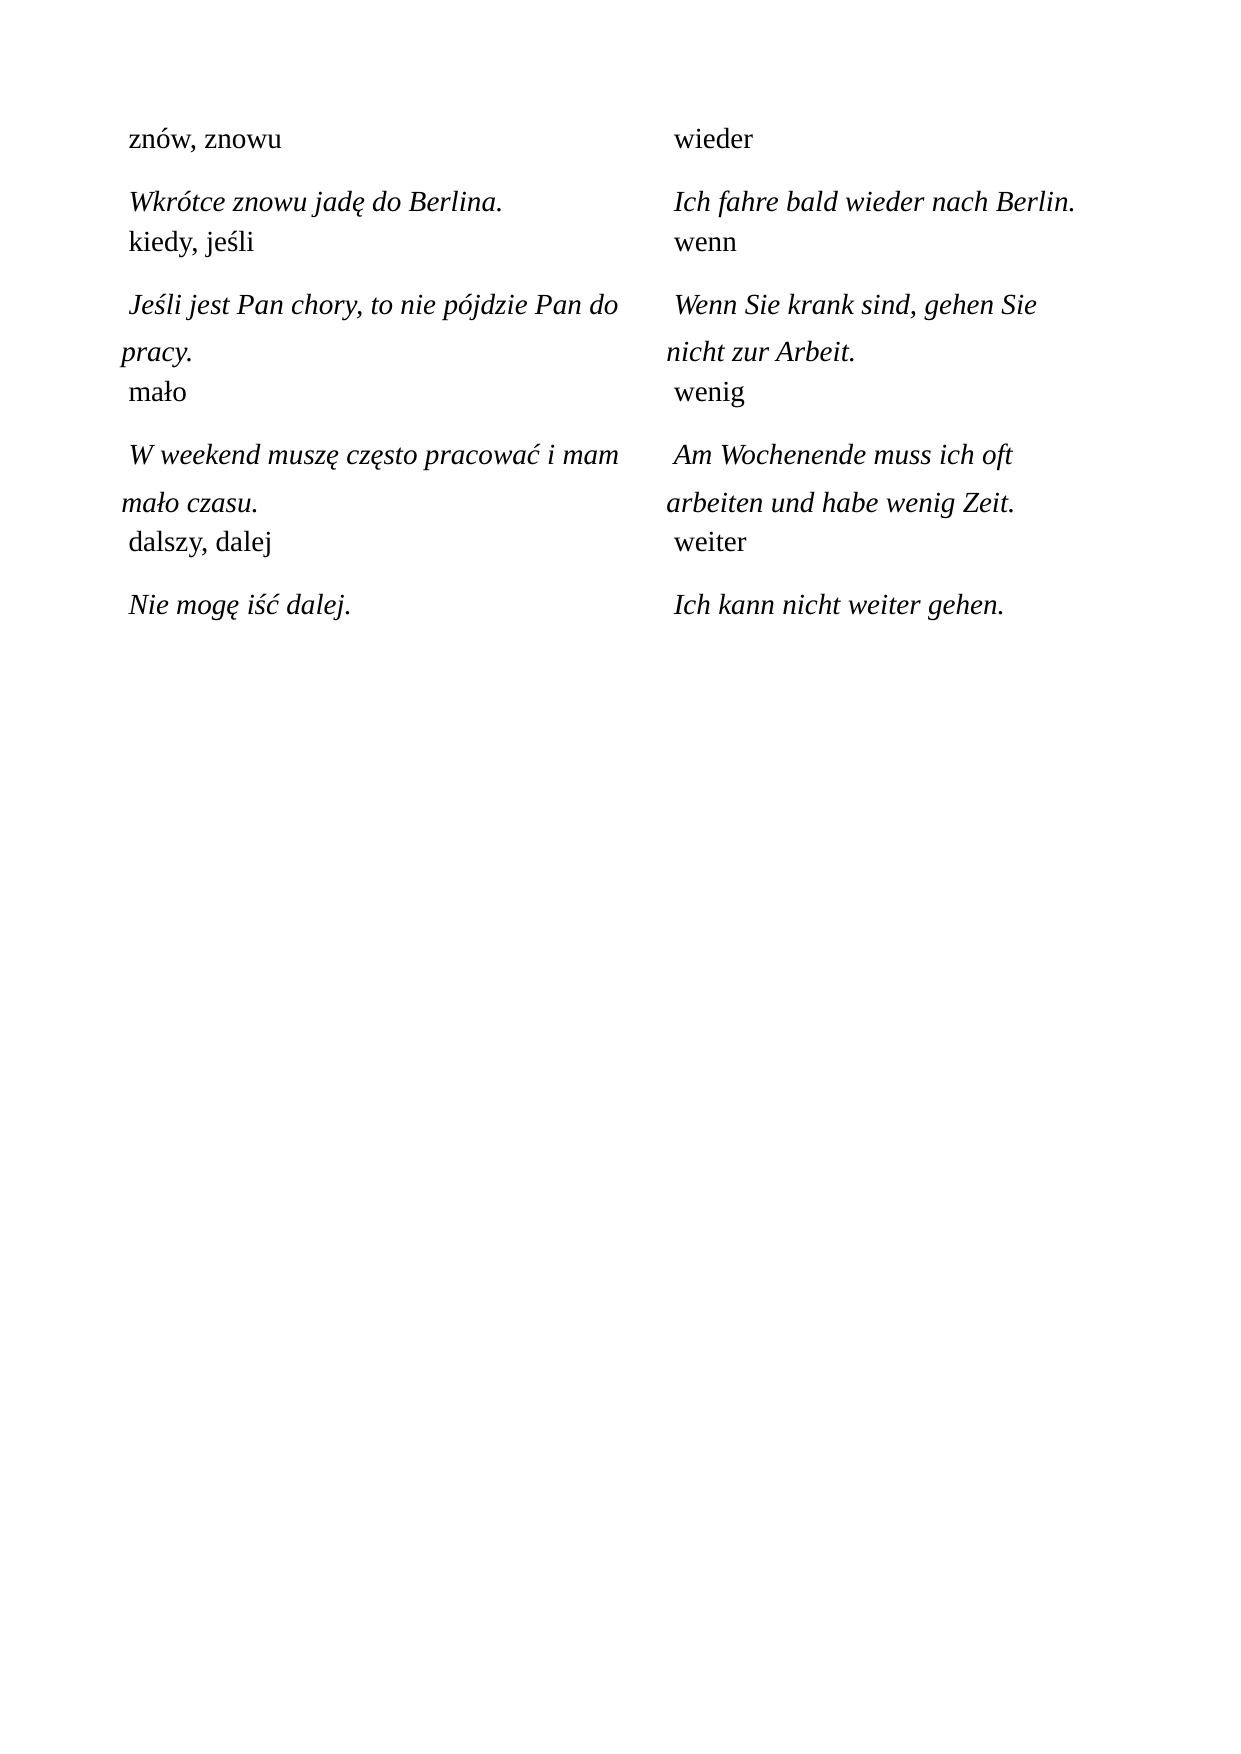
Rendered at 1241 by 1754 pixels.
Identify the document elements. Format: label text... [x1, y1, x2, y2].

table_cell znów, znowu Wkrótce znowu jadę do Berlina. [118, 118, 652, 221]
table_cell wenn Wenn Sie krank sind, gehen Sie nicht zur Arbeit. [663, 221, 1094, 371]
table_cell [1095, 521, 1122, 624]
table_cell [1106, 371, 1122, 521]
table_cell weiter Ich kann nicht weiter gehen. [663, 521, 1094, 624]
table_cell [1106, 221, 1122, 371]
table_cell [652, 521, 663, 624]
table_cell wieder Ich fahre bald wieder nach Berlin. [663, 118, 1094, 221]
table_cell [1095, 118, 1106, 221]
table_cell [1095, 371, 1106, 521]
table_cell [652, 118, 663, 221]
table_cell [652, 371, 663, 521]
table_cell mało W weekend muszę często pracować i mam mało czasu. [118, 371, 652, 521]
table_cell [652, 221, 663, 371]
table_cell [1106, 118, 1122, 221]
table_cell kiedy, jeśli Jeśli jest Pan chory, to nie pójdzie Pan do pracy. [118, 221, 652, 371]
table_cell dalszy, dalej Nie mogę iść dalej. [118, 521, 652, 624]
table_cell [1095, 221, 1106, 371]
table_cell wenig Am Wochenende muss ich oft arbeiten und habe wenig Zeit. [663, 371, 1094, 521]
